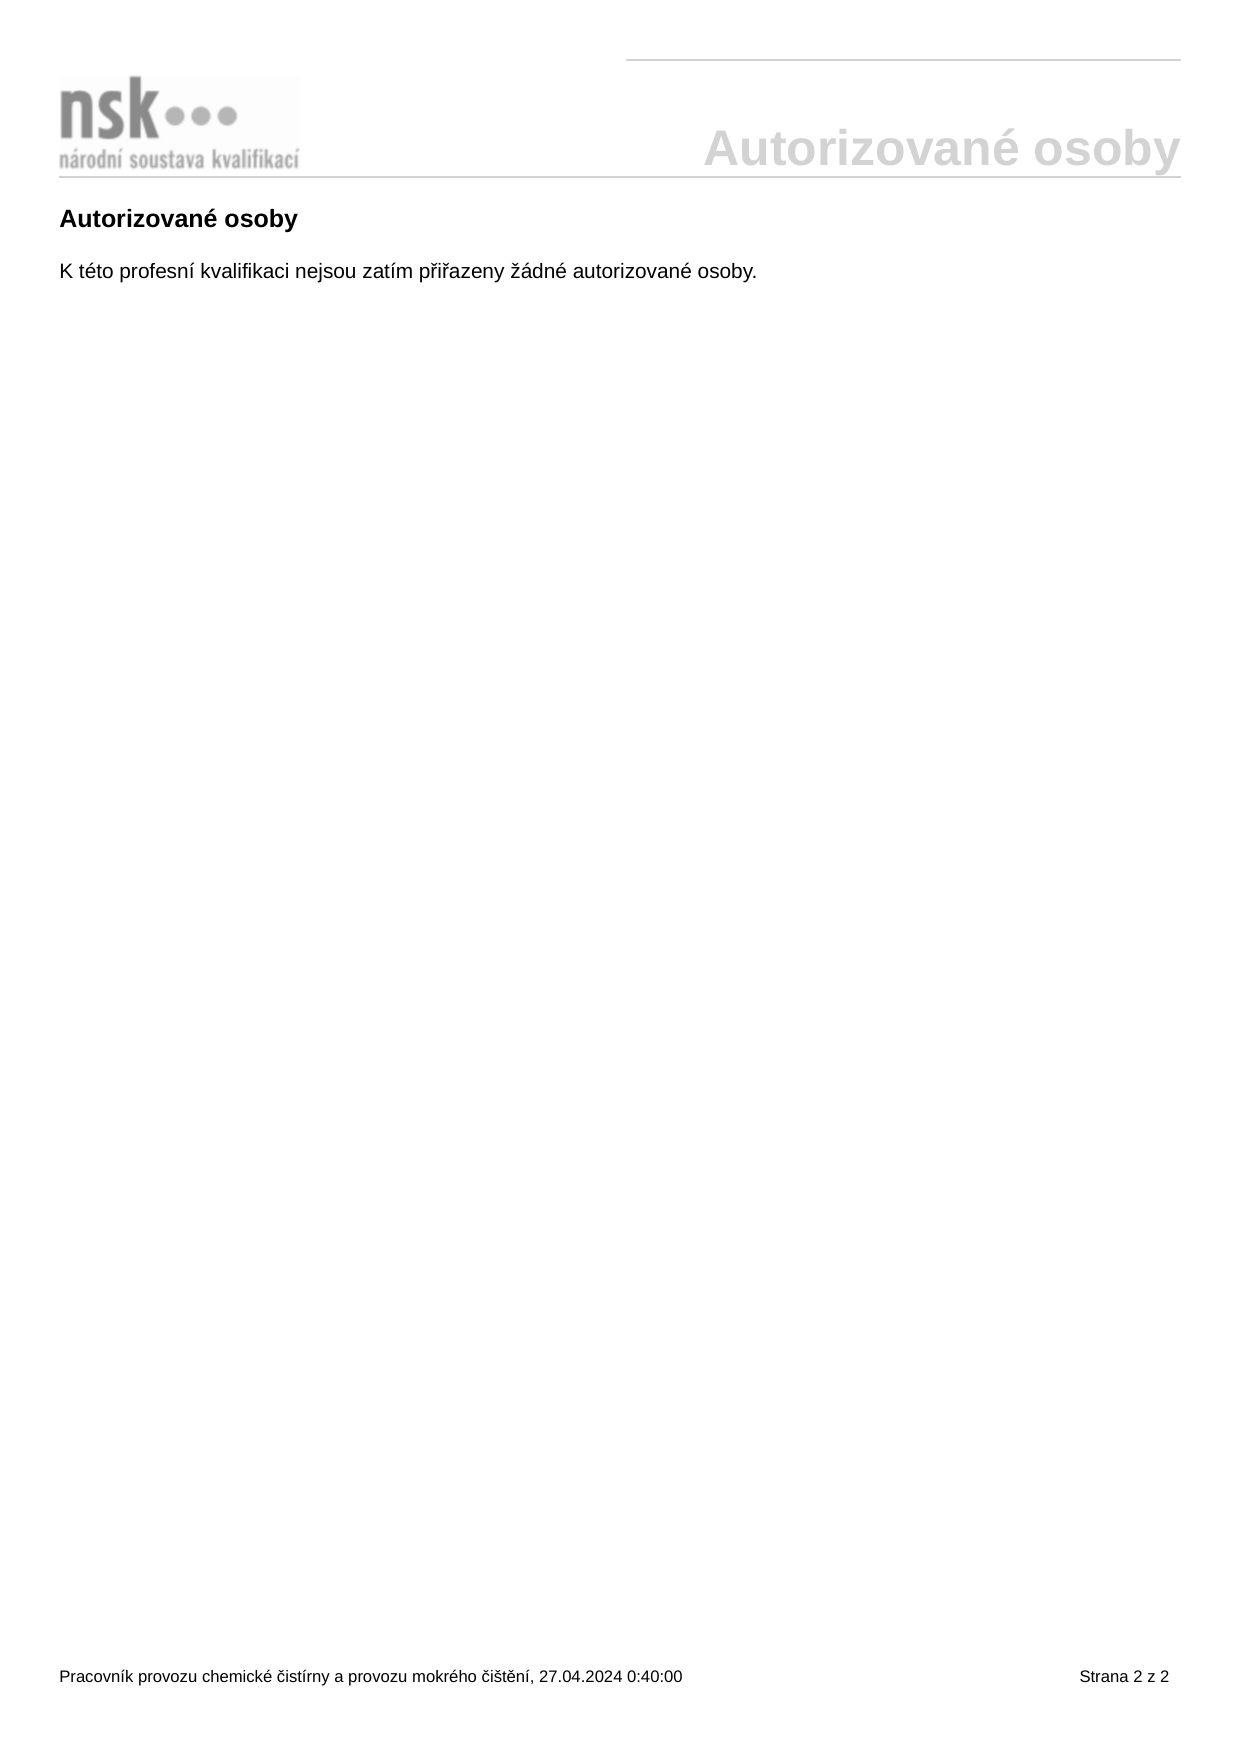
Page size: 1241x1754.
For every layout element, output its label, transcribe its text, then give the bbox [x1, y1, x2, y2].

table_cell Strana 2 z 2 [862, 1658, 1169, 1694]
table_cell [862, 236, 1169, 259]
table_cell [59, 883, 483, 1183]
table_cell [59, 1421, 483, 1658]
table_cell [626, 583, 862, 883]
table_cell [626, 1421, 862, 1658]
table_cell [59, 583, 483, 883]
table_cell [484, 194, 620, 200]
table_cell [862, 194, 1169, 200]
table_cell [626, 236, 862, 259]
picture [58, 59, 621, 171]
table_cell [620, 883, 626, 1183]
table_cell [59, 283, 483, 583]
table_cell [626, 1183, 862, 1421]
table_cell [484, 236, 620, 259]
table_cell [59, 194, 483, 200]
table_cell [620, 1421, 626, 1658]
table_cell [484, 1183, 620, 1421]
table_cell [1169, 1421, 1181, 1658]
table_cell [620, 583, 626, 883]
table_cell [620, 283, 626, 583]
table_cell [59, 171, 483, 176]
table_cell [484, 883, 620, 1183]
table_cell [484, 171, 620, 176]
table_cell [1169, 1658, 1181, 1694]
table_cell [59, 1183, 483, 1421]
table_cell [1169, 883, 1181, 1183]
table_cell [1169, 194, 1181, 200]
table_cell [862, 283, 1169, 583]
table_cell K této profesní kvalifikaci nejsou zatím přiřazeny žádné autorizované osoby. [59, 259, 1181, 283]
table_cell [862, 583, 1169, 883]
table_cell [620, 1183, 626, 1421]
table_cell [1169, 236, 1181, 259]
table_cell [1169, 1183, 1181, 1421]
table_cell [862, 883, 1169, 1183]
table_cell [1169, 283, 1181, 583]
table_cell [59, 236, 483, 259]
table_cell [1169, 583, 1181, 883]
table_cell [484, 583, 620, 883]
table_cell [862, 1421, 1169, 1658]
table_cell [59, 178, 1181, 194]
table_cell [484, 1421, 620, 1658]
table_cell [621, 59, 626, 170]
table_cell [862, 1183, 1169, 1421]
table_cell [484, 283, 620, 583]
table_cell [626, 194, 862, 200]
table_cell Autorizované osoby [59, 200, 1181, 236]
table_cell [620, 236, 626, 259]
table_cell [626, 883, 862, 1183]
table_cell [626, 283, 862, 583]
table_cell Autorizované osoby [626, 61, 1181, 176]
table_cell Pracovník provozu chemické čistírny a provozu mokrého čištění, 27.04.2024 0:40:00 [59, 1658, 862, 1694]
